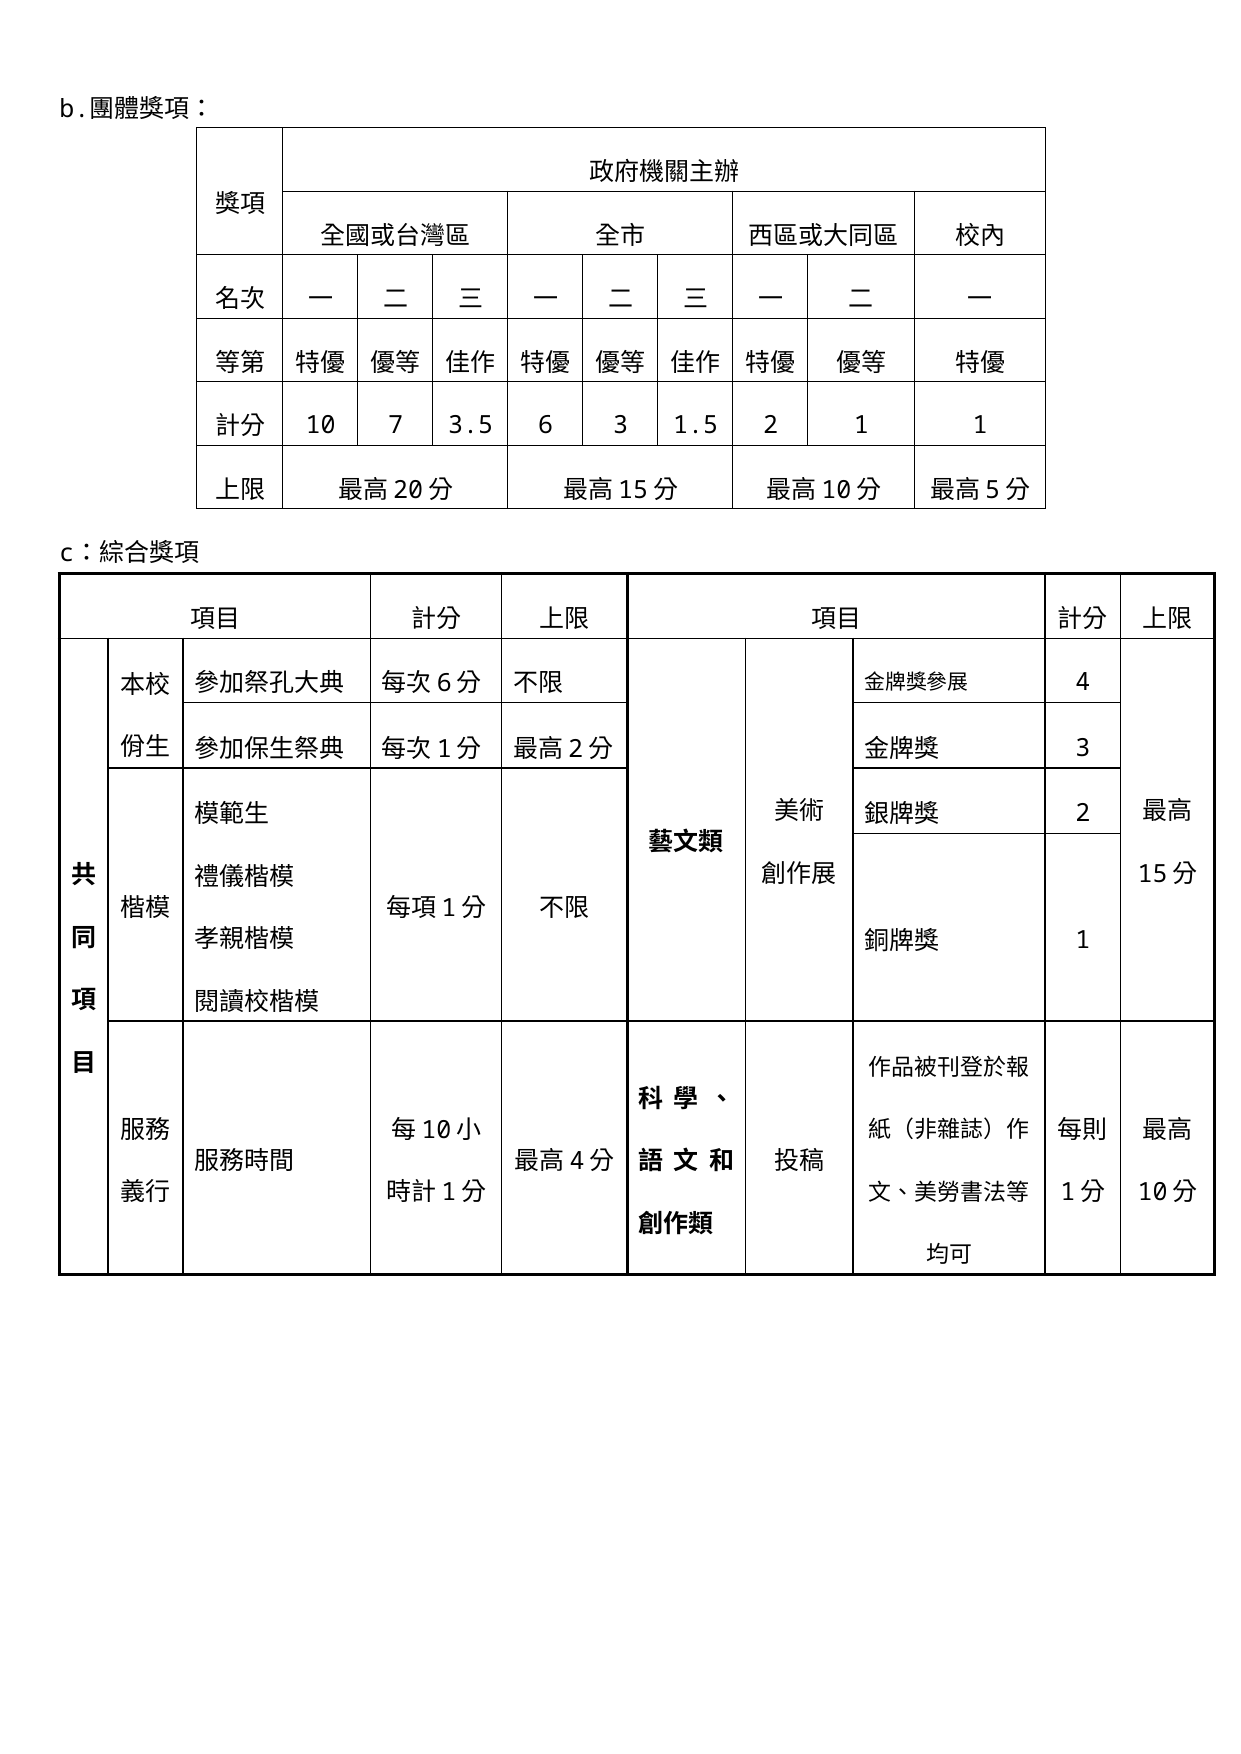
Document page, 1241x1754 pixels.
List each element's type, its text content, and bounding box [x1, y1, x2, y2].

table_cell 特優 [508, 319, 582, 381]
table_cell 科學、語文和創作類 [629, 1022, 745, 1273]
table_cell 二 [808, 255, 914, 318]
table_cell 最高15分 [1121, 639, 1213, 1020]
table_cell 7 [358, 382, 432, 445]
table_cell 二 [358, 255, 432, 318]
table_cell 每項1分 [371, 769, 501, 1020]
text b.團體獎項： [59, 64, 1181, 127]
table_cell 等第 [197, 319, 282, 381]
table_cell 參加祭孔大典 [184, 639, 370, 701]
table_cell 美術 創作展 [746, 639, 852, 1020]
table_cell 最高5分 [915, 446, 1045, 508]
table_header 計分 [371, 575, 501, 637]
table_cell 模範生 禮儀楷模 孝親楷模 閱讀校楷模 [184, 769, 370, 1020]
table_cell 共同項目 [61, 639, 107, 1273]
table_cell 最高4分 [502, 1022, 626, 1273]
table_cell 不限 [502, 769, 626, 1020]
table_cell 特優 [283, 319, 357, 381]
table_cell 服務時間 [184, 1022, 370, 1273]
table_cell 全國或台灣區 [283, 192, 507, 254]
table_cell 參加保生祭典 [184, 703, 370, 767]
table_cell 銀牌獎 [854, 769, 1044, 833]
table_cell 全市 [508, 192, 732, 254]
table_cell 金牌獎參展 [854, 639, 1044, 701]
table_cell 最高10分 [1121, 1022, 1213, 1273]
table_cell 優等 [583, 319, 657, 381]
table_cell 服務義行 [109, 1022, 182, 1273]
table_cell 最高20分 [283, 446, 507, 508]
table_cell 3.5 [433, 382, 507, 445]
table_cell 銅牌獎 [854, 834, 1044, 1020]
table_cell 計分 [197, 382, 282, 445]
table_cell 每則1分 [1046, 1022, 1120, 1273]
table_header 上限 [1121, 575, 1213, 637]
table_cell 2 [1046, 769, 1120, 833]
table_cell 1.5 [658, 382, 732, 445]
table_cell 一 [283, 255, 357, 318]
table_cell 楷模 [109, 769, 182, 1020]
table_cell 每次1分 [371, 703, 501, 767]
table_cell 10 [283, 382, 357, 445]
table_cell 6 [508, 382, 582, 445]
table_cell 3 [1046, 703, 1120, 767]
table_cell 作品被刊登於報紙（非雜誌）作文、美勞書法等均可 [854, 1022, 1044, 1273]
table_cell 1 [808, 382, 914, 445]
table_cell 優等 [358, 319, 432, 381]
table_cell 藝文類 [629, 639, 745, 1020]
table_cell 本校 佾生 [109, 639, 182, 767]
table_cell 特優 [915, 319, 1045, 381]
table_cell 3 [583, 382, 657, 445]
table_cell 最高10分 [733, 446, 914, 508]
table_cell 最高2分 [502, 703, 626, 767]
table_cell 一 [915, 255, 1045, 318]
table_cell 不限 [502, 639, 626, 701]
table_cell 每10小時計1分 [371, 1022, 501, 1273]
table_cell 4 [1046, 639, 1120, 701]
table_cell 西區或大同區 [733, 192, 914, 254]
table_cell 每次6分 [371, 639, 501, 701]
table_cell 特優 [733, 319, 807, 381]
table_cell 三 [433, 255, 507, 318]
table_header 計分 [1046, 575, 1120, 637]
table_cell 1 [915, 382, 1045, 445]
table_header 項目 [629, 575, 1044, 637]
table_cell 優等 [808, 319, 914, 381]
table_cell 二 [583, 255, 657, 318]
table_cell 佳作 [658, 319, 732, 381]
table_cell 佳作 [433, 319, 507, 381]
table_cell 三 [658, 255, 732, 318]
text c：綜合獎項 [59, 509, 1181, 572]
table_header 政府機關主辦 [283, 128, 1045, 191]
table_cell 1 [1046, 834, 1120, 1020]
table_cell 校內 [915, 192, 1045, 254]
table_cell 名次 [197, 255, 282, 318]
table_cell 金牌獎 [854, 703, 1044, 767]
table_cell 最高15分 [508, 446, 732, 508]
table_cell 投稿 [746, 1022, 852, 1273]
table_header 獎項 [197, 128, 282, 254]
table_cell 一 [733, 255, 807, 318]
table_cell 上限 [197, 446, 282, 508]
table_header 上限 [502, 575, 626, 637]
table_cell 一 [508, 255, 582, 318]
table_header 項目 [61, 575, 370, 637]
table_cell 2 [733, 382, 807, 445]
